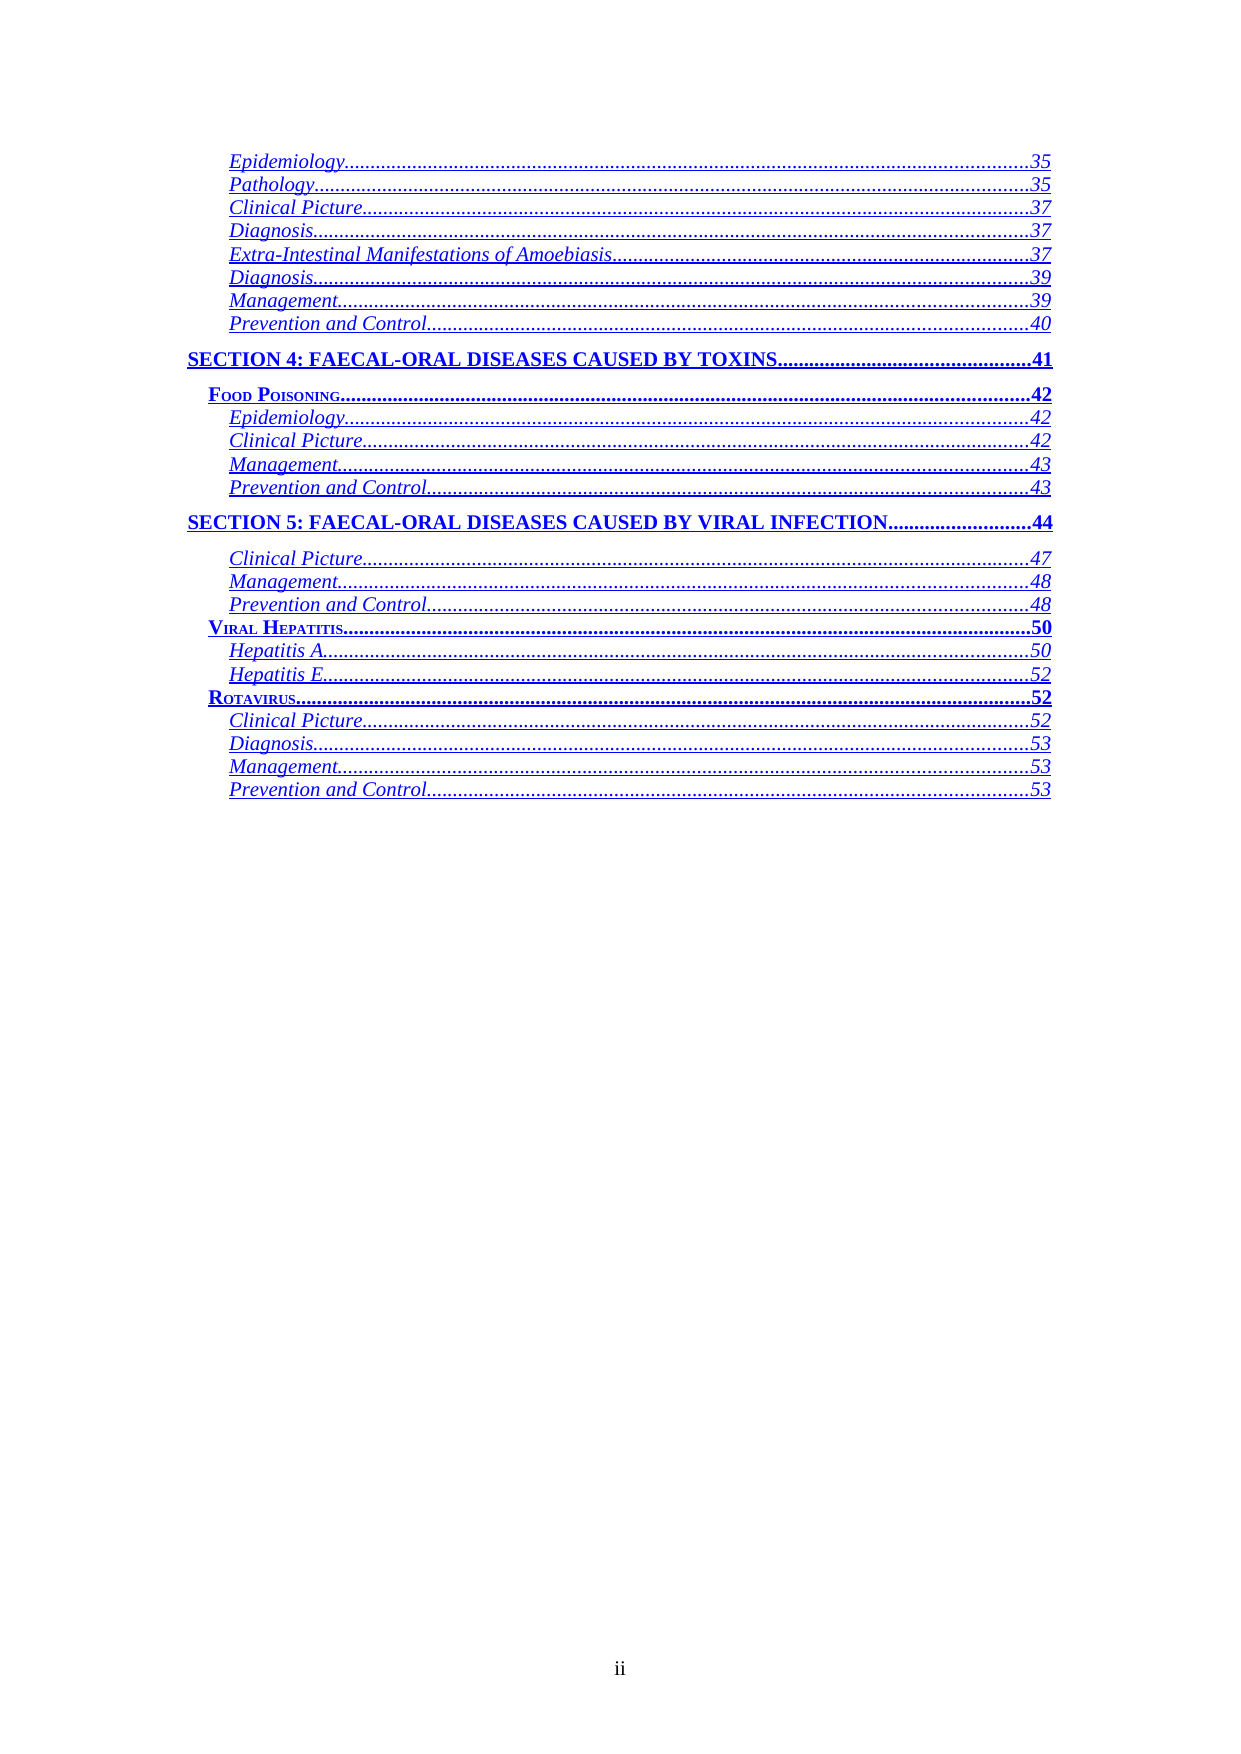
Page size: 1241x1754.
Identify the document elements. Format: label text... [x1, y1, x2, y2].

text Epidemiology 42 [229, 406, 1053, 429]
text Management 43 [229, 452, 1053, 476]
text Prevention and Control 53 [229, 778, 1053, 801]
text Extra-Intestinal Manifestations of Amoebiasis 37 [229, 242, 1053, 266]
text Food Poisoning 42 [208, 383, 1053, 406]
text Section 4: Faecal-Oral Diseases Caused By Toxins 41 [187, 347, 1053, 367]
text Clinical Picture 47 [229, 547, 1053, 570]
text Clinical Picture 52 [229, 709, 1053, 732]
text Epidemiology 35 [229, 150, 1053, 173]
text Management 39 [229, 289, 1053, 312]
text Clinical Picture 37 [229, 196, 1053, 219]
text Hepatitis A 50 [229, 639, 1053, 662]
text Viral Hepatitis 50 [208, 616, 1053, 639]
text Prevention and Control 48 [229, 593, 1053, 616]
text Diagnosis 37 [229, 219, 1053, 242]
text Management 48 [229, 570, 1053, 593]
text Diagnosis 53 [229, 732, 1053, 755]
text Diagnosis 39 [229, 266, 1053, 289]
text Prevention and Control 43 [229, 476, 1053, 499]
text Management 53 [229, 755, 1053, 778]
text Rotavirus 52 [208, 686, 1053, 709]
text Clinical Picture 42 [229, 429, 1053, 452]
text Pathology 35 [229, 173, 1053, 196]
text Hepatitis E 52 [229, 662, 1053, 686]
text Prevention and Control 40 [229, 312, 1053, 335]
text Section 5: Faecal-Oral Diseases Caused By Viral Infection 44 [187, 511, 1053, 531]
